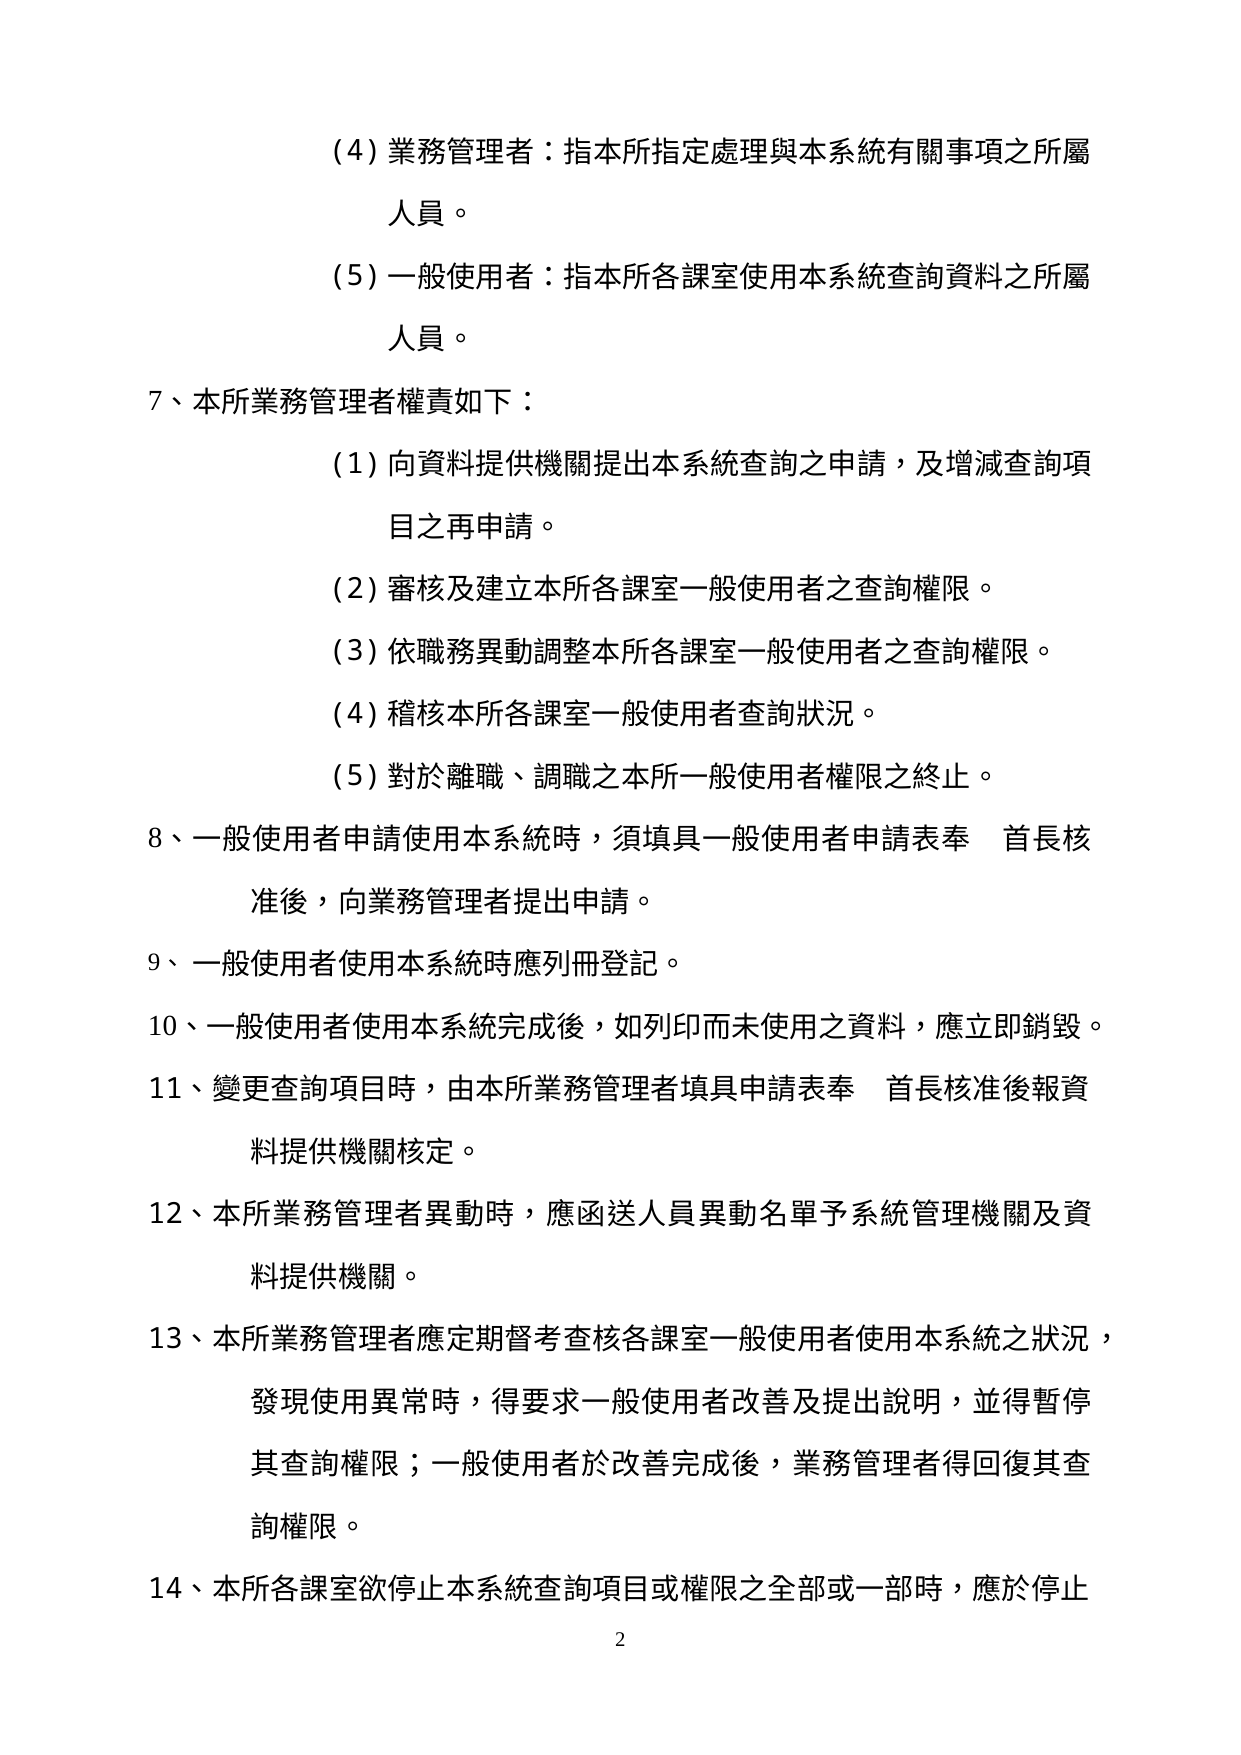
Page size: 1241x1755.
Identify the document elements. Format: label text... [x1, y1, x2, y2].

list 稽核本所各課室一般使用者查詢狀況。 [328, 670, 1093, 733]
list 本所各課室欲停止本系統查詢項目或權限之全部或一部時，應於停止 [148, 1545, 1093, 1608]
list 向資料提供機關提出本系統查詢之申請，及增減查詢項目之再申請。 [328, 420, 1093, 545]
list 業務管理者：指本所指定處理與本系統有關事項之所屬人員。 [328, 108, 1093, 233]
list 一般使用者申請使用本系統時，須填具一般使用者申請表奉 首長核准後，向業務管理者提出申請。 [148, 795, 1093, 920]
list 本所業務管理者異動時，應函送人員異動名單予系統管理機關及資 料提供機關。 [148, 1170, 1093, 1295]
list 一般使用者使用本系統完成後，如列印而未使用之資料，應立即銷毀。 [148, 983, 1093, 1045]
list 審核及建立本所各課室一般使用者之查詢權限。 [328, 545, 1093, 608]
list 依職務異動調整本所各課室一般使用者之查詢權限。 [328, 608, 1093, 670]
list 一般使用者使用本系統時應列冊登記。 [148, 920, 1093, 983]
list 一般使用者：指本所各課室使用本系統查詢資料之所屬人員。 [328, 233, 1093, 358]
list 對於離職、調職之本所一般使用者權限之終止。 [328, 733, 1093, 795]
list 變更查詢項目時，由本所業務管理者填具申請表奉 首長核准後報資料提供機關核定。 [148, 1045, 1093, 1170]
list 本所業務管理者應定期督考查核各課室一般使用者使用本系統之狀況，發現使用異常時，得要求一般使用者改善及提出說明，並得暫停其查詢權限；一般使用者於改善完成後，業務管理者得回復其查詢權限。 [148, 1295, 1093, 1545]
list 本所業務管理者權責如下： [148, 358, 1093, 420]
